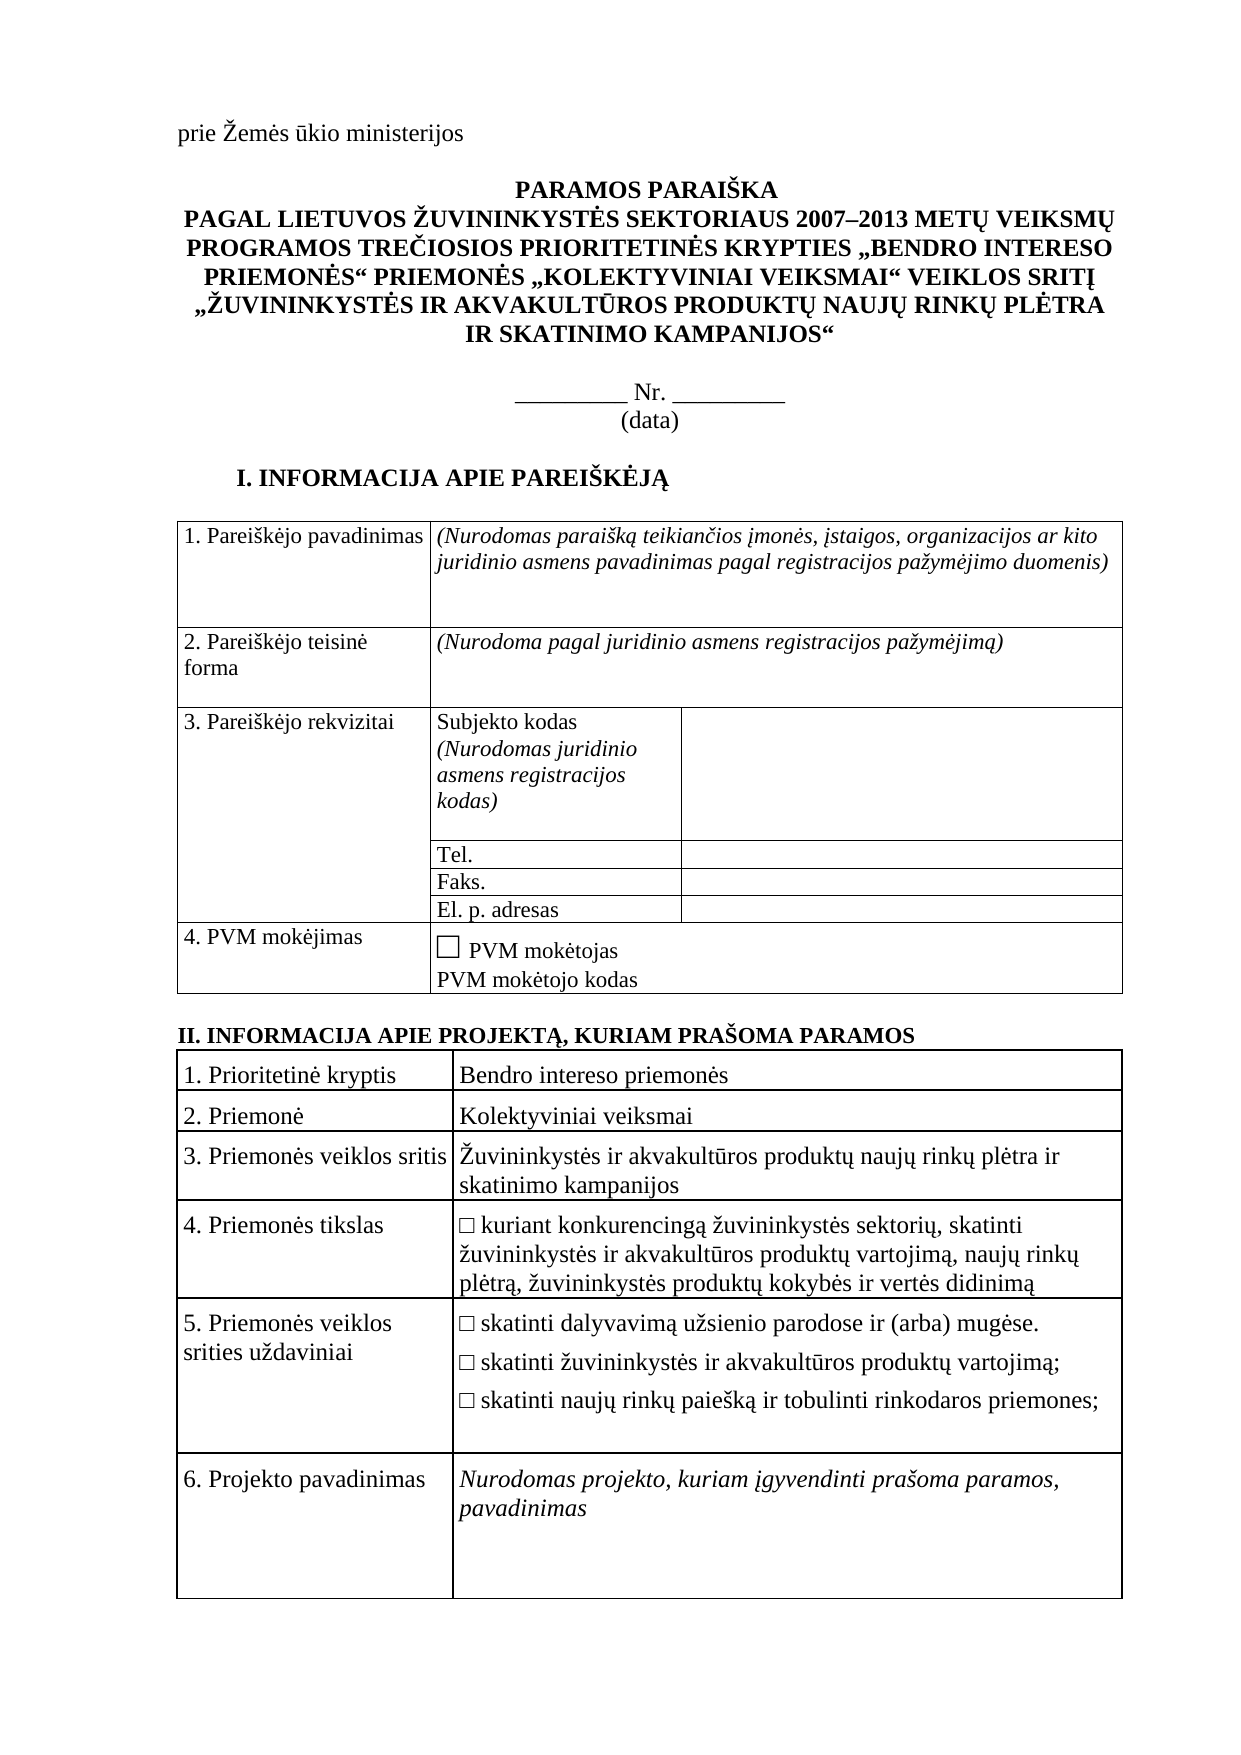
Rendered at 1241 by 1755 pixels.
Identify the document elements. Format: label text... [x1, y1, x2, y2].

table_cell [682, 896, 1122, 922]
table_cell 5. Priemonės veiklos srities uždaviniai [178, 1299, 452, 1452]
table_cell (Nurodoma pagal juridinio asmens registracijos pažymėjimą) [431, 628, 1122, 707]
table_cell □ skatinti dalyvavimą užsienio parodose ir (arba) mugėse. □ skatinti žuvininkystės ir akvakultūros produktų vartojimą; □ skatinti naujų rinkų paiešką ir tobulinti rinkodaros priemones; [454, 1299, 1121, 1452]
table_cell El. p. adresas [431, 896, 681, 922]
text (data) [177, 406, 1122, 434]
text PARAMOS PARAIŠKA [177, 176, 1122, 204]
table_header Bendro intereso priemonės [454, 1051, 1121, 1089]
table_cell Nurodomas projekto, kuriam įgyvendinti prašoma paramos, pavadinimas [454, 1454, 1121, 1598]
table_cell Subjekto kodas (Nurodomas juridinio asmens registracijos kodas) [431, 708, 681, 840]
text _________ Nr. _________ [177, 377, 1122, 406]
table_cell 4. Priemonės tikslas [178, 1201, 452, 1297]
table_cell 4. PVM mokėjimas [178, 923, 430, 993]
table_cell □ PVM mokėtojas PVM mokėtojo kodas [431, 923, 1122, 993]
table_cell Kolektyviniai veiksmai [454, 1091, 1121, 1130]
table_cell 2. Pareiškėjo teisinė forma [178, 628, 430, 707]
table_cell 3. Pareiškėjo rekvizitai [178, 708, 430, 922]
table_cell [682, 869, 1122, 895]
text II. INFORMACIJA APIE PROJEKTĄ, KURIAM PRAŠOMA PARAMOS [177, 1022, 1122, 1049]
table_header 1. Prioritetinė kryptis [178, 1051, 452, 1089]
table_cell [682, 708, 1122, 840]
table_cell □ kuriant konkurencingą žuvininkystės sektorių, skatinti žuvininkystės ir akvakultūros produktų vartojimą, naujų rinkų plėtrą, žuvininkystės produktų kokybės ir vertės didinimą [454, 1201, 1121, 1297]
table_cell Tel. [431, 841, 681, 867]
text PAGAL LIETUVOS ŽUVININKYSTĖS SEKTORIAUS 2007–2013 METŲ VEIKSMŲ PROGRAMOS TREČIOSIOS PRIORITETINĖS KRYPTIES „BENDRO INTERESO PRIEMONĖS“ PRIEMONĖS „KOLEKTYVINIAI VEIKSMAI“ VEIKLOS SRITĮ „ŽUVININKYSTĖS IR AKVAKULTŪROS PRODUKTŲ NAUJŲ RINKŲ PLĖTRA IR SKATINIMO KAMPANIJOS“ [177, 204, 1122, 348]
table_cell [682, 841, 1122, 867]
table_cell 6. Projekto pavadinimas [178, 1454, 452, 1598]
table_cell 3. Priemonės veiklos sritis [178, 1132, 452, 1199]
table_cell Žuvininkystės ir akvakultūros produktų naujų rinkų plėtra ir skatinimo kampanijos [454, 1132, 1121, 1199]
table_cell 2. Priemonė [178, 1091, 452, 1130]
table_header 1. Pareiškėjo pavadinimas [178, 522, 430, 627]
text I. INFORMACIJA APIE PAREIŠKĖJĄ [177, 463, 1122, 492]
table_header (Nurodomas paraišką teikiančios įmonės, įstaigos, organizacijos ar kito juridinio asmens pavadinimas pagal registracijos pažymėjimo duomenis) [431, 522, 1122, 627]
table_cell Faks. [431, 869, 681, 895]
text prie Žemės ūkio ministerijos [177, 118, 1122, 147]
